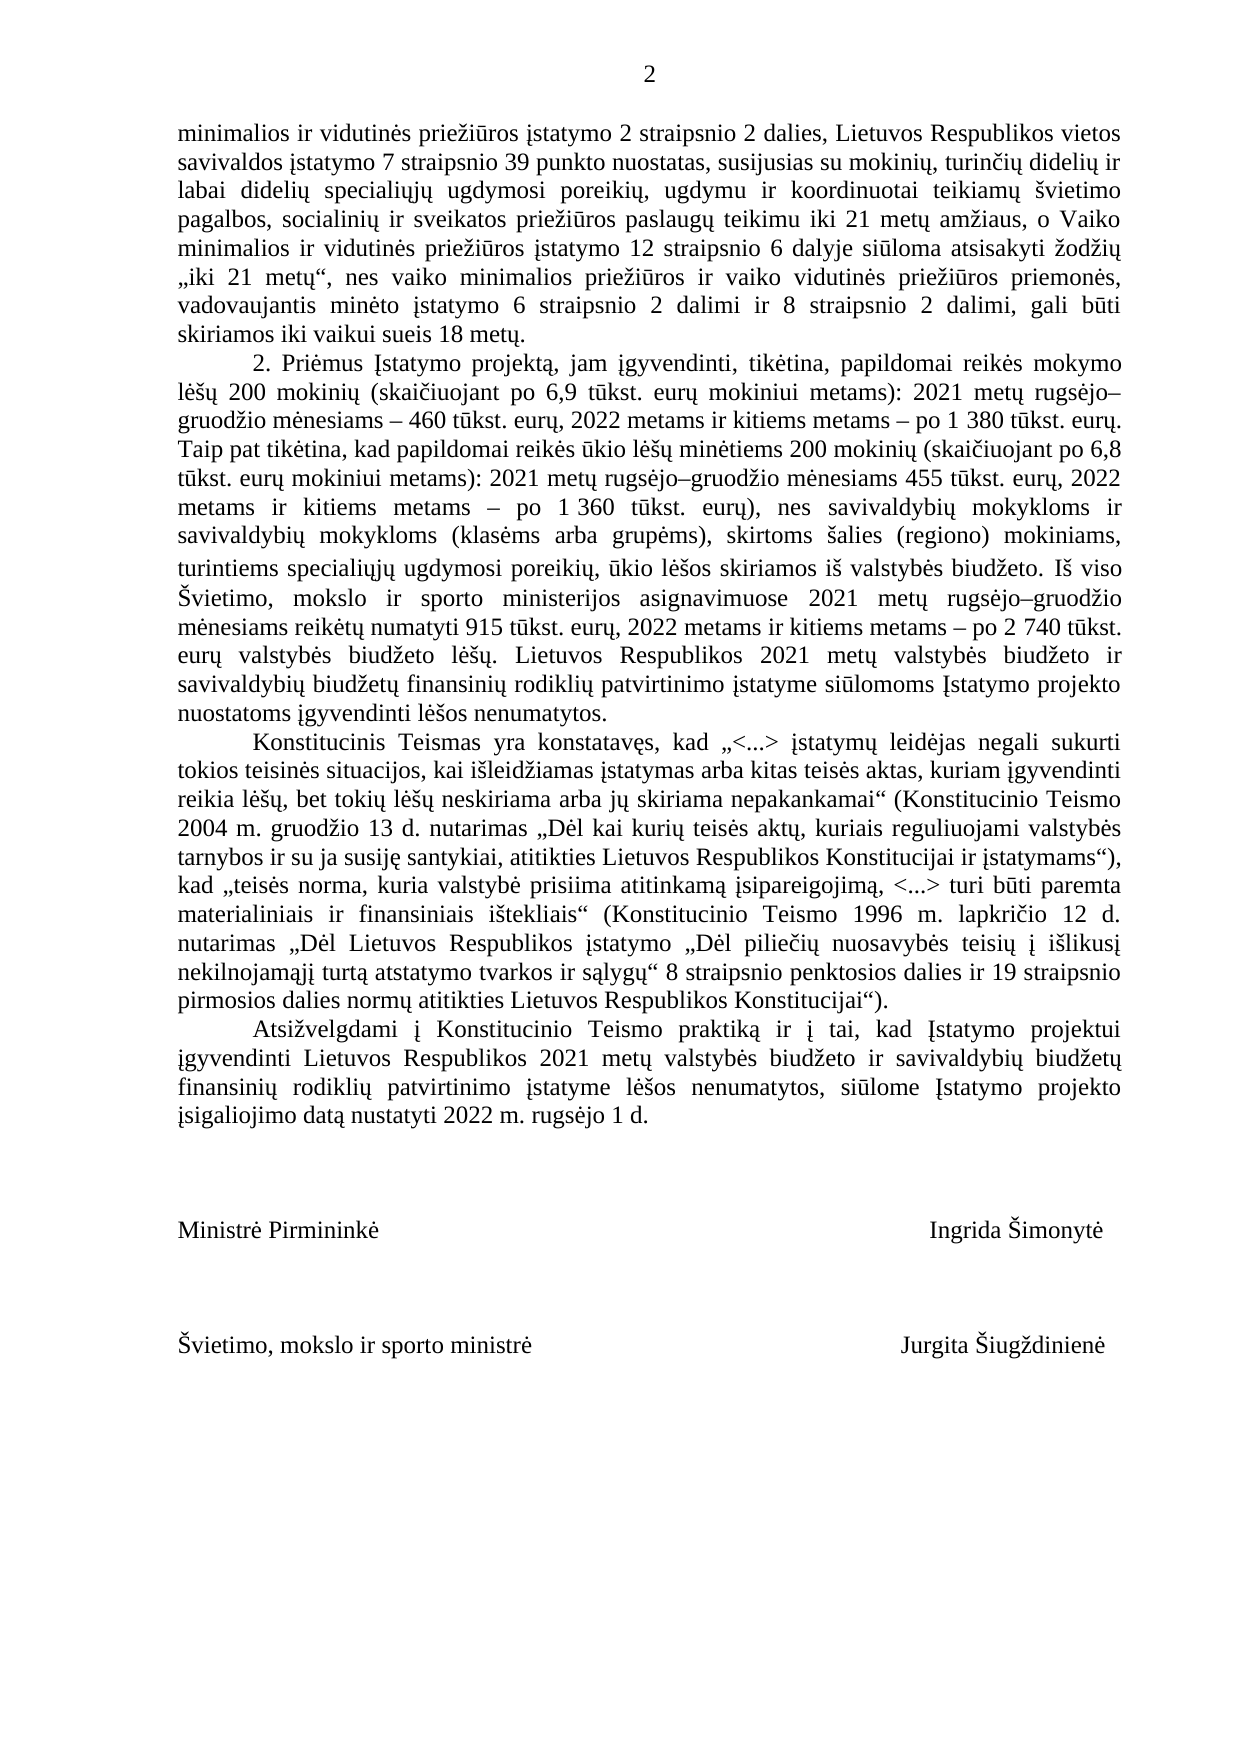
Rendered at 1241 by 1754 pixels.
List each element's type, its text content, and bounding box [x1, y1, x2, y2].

text Konstitucinis Teismas yra konstatavęs, kad „<...> įstatymų leidėjas negali sukurti tokios teisinės situacijos, kai išleidžiamas įstatymas arba kitas teisės aktas, kuriam įgyvendinti reikia lėšų, bet tokių lėšų neskiriama arba jų skiriama nepakankamai“ (Konstitucinio Teismo 2004 m. gruodžio 13 d. nutarimas „Dėl kai kurių teisės aktų, kuriais reguliuojami valstybės tarnybos ir su ja susiję santykiai, atitikties Lietuvos Respublikos Konstitucijai ir įstatymams“), kad „teisės norma, kuria valstybė prisiima atitinkamą įsipareigojimą, <...> turi būti paremta materialiniais ir finansiniais ištekliais“ (Konstitucinio Teismo 1996 m. lapkričio 12 d. nutarimas „Dėl Lietuvos Respublikos įstatymo „Dėl piliečių nuosavybės teisių į išlikusį nekilnojamąjį turtą atstatymo tvarkos ir sąlygų“ 8 straipsnio penktosios dalies ir 19 straipsnio pirmosios dalies normų atitikties Lietuvos Respublikos Konstitucijai“). [177, 727, 1122, 1014]
text Ministrė Pirmininkė Ingrida Šimonytė [177, 1215, 1122, 1244]
text 2. Priėmus Įstatymo projektą, jam įgyvendinti, tikėtina, papildomai reikės mokymo lėšų 200 mokinių (skaičiuojant po 6,9 tūkst. eurų mokiniui metams): 2021 metų rugsėjo–gruodžio mėnesiams – 460 tūkst. eurų, 2022 metams ir kitiems metams – po 1 380 tūkst. eurų. Taip pat tikėtina, kad papildomai reikės ūkio lėšų minėtiems 200 mokinių (skaičiuojant po 6,8 tūkst. eurų mokiniui metams): 2021 metų rugsėjo–gruodžio mėnesiams 455 tūkst. eurų, 2022 metams ir kitiems metams – po 1 360 tūkst. eurų), nes savivaldybių mokykloms ir savivaldybių mokykloms (klasėms arba grupėms), skirtoms šalies (regiono) mokiniams, turintiems specialiųjų ugdymosi poreikių, ūkio lėšos skiriamos iš valstybės biudžeto. Iš viso Švietimo, mokslo ir sporto ministerijos asignavimuose 2021 metų rugsėjo–gruodžio mėnesiams reikėtų numatyti 915 tūkst. eurų, 2022 metams ir kitiems metams – po 2 740 tūkst. eurų valstybės biudžeto lėšų. Lietuvos Respublikos 2021 metų valstybės biudžeto ir savivaldybių biudžetų finansinių rodiklių patvirtinimo įstatyme siūlomoms Įstatymo projekto nuostatoms įgyvendinti lėšos nenumatytos. [177, 348, 1122, 727]
text Švietimo, mokslo ir sporto ministrė Jurgita Šiugždinienė [177, 1330, 1122, 1359]
text minimalios ir vidutinės priežiūros įstatymo 2 straipsnio 2 dalies, Lietuvos Respublikos vietos savivaldos įstatymo 7 straipsnio 39 punkto nuostatas, susijusias su mokinių, turinčių didelių ir labai didelių specialiųjų ugdymosi poreikių, ugdymu ir koordinuotai teikiamų švietimo pagalbos, socialinių ir sveikatos priežiūros paslaugų teikimu iki 21 metų amžiaus, o Vaiko minimalios ir vidutinės priežiūros įstatymo 12 straipsnio 6 dalyje siūloma atsisakyti žodžių „iki 21 metų“, nes vaiko minimalios priežiūros ir vaiko vidutinės priežiūros priemonės, vadovaujantis minėto įstatymo 6 straipsnio 2 dalimi ir 8 straipsnio 2 dalimi, gali būti skiriamos iki vaikui sueis 18 metų. [177, 118, 1122, 348]
text Atsižvelgdami į Konstitucinio Teismo praktiką ir į tai, kad Įstatymo projektui įgyvendinti Lietuvos Respublikos 2021 metų valstybės biudžeto ir savivaldybių biudžetų finansinių rodiklių patvirtinimo įstatyme lėšos nenumatytos, siūlome Įstatymo projekto įsigaliojimo datą nustatyti 2022 m. rugsėjo 1 d. [177, 1014, 1122, 1129]
